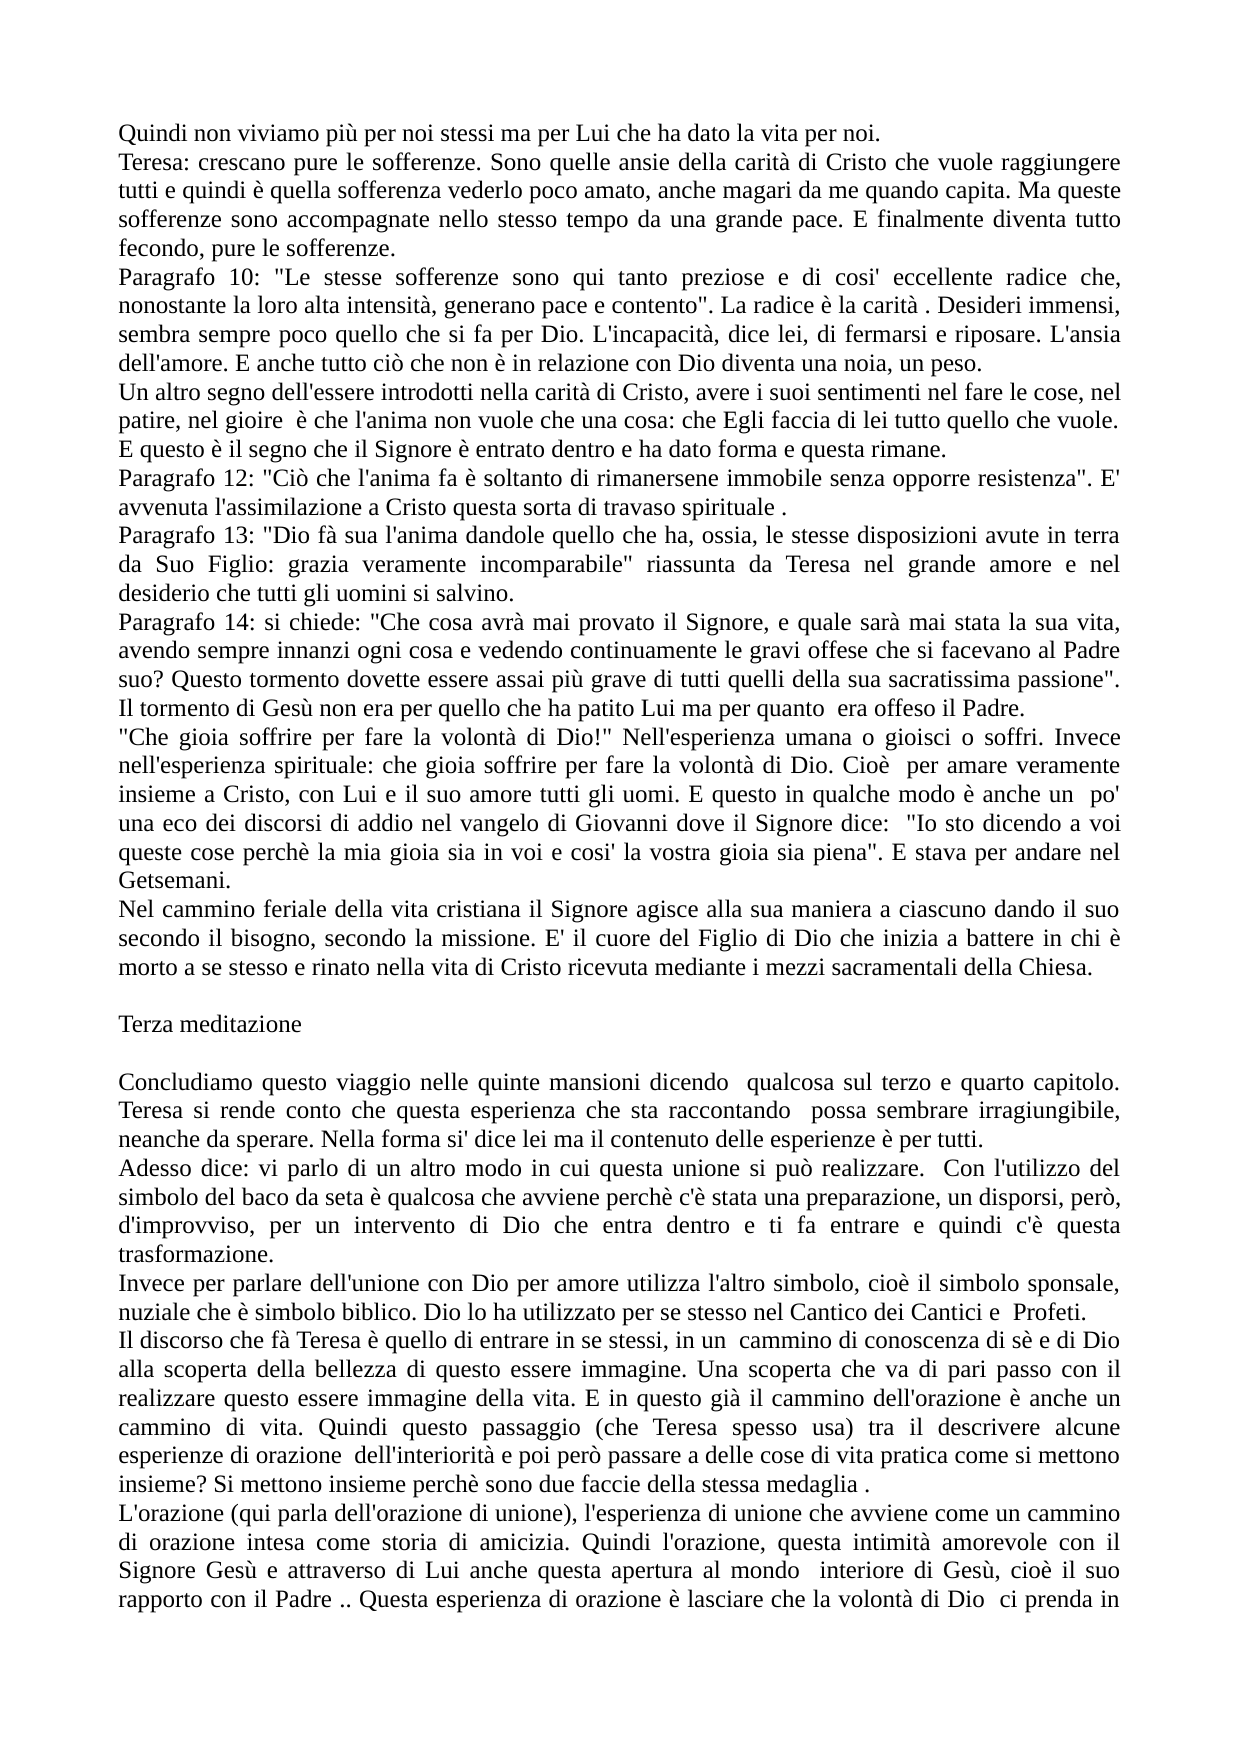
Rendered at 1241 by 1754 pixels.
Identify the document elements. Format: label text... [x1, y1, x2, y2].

text Nel cammino feriale della vita cristiana il Signore agisce alla sua maniera a ciascuno dando il suo secondo il bisogno, secondo la missione. E' il cuore del Figlio di Dio che inizia a battere in chi è morto a se stesso e rinato nella vita di Cristo ricevuta mediante i mezzi sacramentali della Chiesa. [118, 894, 1122, 981]
text L'orazione (qui parla dell'orazione di unione), l'esperienza di unione che avviene come un cammino di orazione intesa come storia di amicizia. Quindi l'orazione, questa intimità amorevole con il Signore Gesù e attraverso di Lui anche questa apertura al mondo interiore di Gesù, cioè il suo rapporto con il Padre .. Questa esperienza di orazione è lasciare che la volontà di Dio ci prenda in [118, 1498, 1122, 1613]
text Il discorso che fà Teresa è quello di entrare in se stessi, in un cammino di conoscenza di sè e di Dio alla scoperta della bellezza di questo essere immagine. Una scoperta che va di pari passo con il realizzare questo essere immagine della vita. E in questo già il cammino dell'orazione è anche un cammino di vita. Quindi questo passaggio (che Teresa spesso usa) tra il descrivere alcune esperienze di orazione dell'interiorità e poi però passare a delle cose di vita pratica come si mettono insieme? Si mettono insieme perchè sono due faccie della stessa medaglia . [118, 1326, 1122, 1498]
text Paragrafo 12: "Ciò che l'anima fa è soltanto di rimanersene immobile senza opporre resistenza". E' avvenuta l'assimilazione a Cristo questa sorta di travaso spirituale . [118, 463, 1122, 521]
text Paragrafo 10: "Le stesse sofferenze sono qui tanto preziose e di cosi' eccellente radice che, nonostante la loro alta intensità, generano pace e contento". La radice è la carità . Desideri immensi, sembra sempre poco quello che si fa per Dio. L'incapacità, dice lei, di fermarsi e riposare. L'ansia dell'amore. E anche tutto ciò che non è in relazione con Dio diventa una noia, un peso. [118, 262, 1122, 377]
text Paragrafo 14: si chiede: "Che cosa avrà mai provato il Signore, e quale sarà mai stata la sua vita, avendo sempre innanzi ogni cosa e vedendo continuamente le gravi offese che si facevano al Padre suo? Questo tormento dovette essere assai più grave di tutti quelli della sua sacratissima passione". Il tormento di Gesù non era per quello che ha patito Lui ma per quanto era offeso il Padre. [118, 607, 1122, 722]
text Paragrafo 13: "Dio fà sua l'anima dandole quello che ha, ossia, le stesse disposizioni avute in terra da Suo Figlio: grazia veramente incomparabile" riassunta da Teresa nel grande amore e nel desiderio che tutti gli uomini si salvino. [118, 521, 1122, 607]
text Terza meditazione [118, 1009, 1122, 1038]
text Quindi non viviamo più per noi stessi ma per Lui che ha dato la vita per noi. [118, 118, 1122, 147]
text "Che gioia soffrire per fare la volontà di Dio!" Nell'esperienza umana o gioisci o soffri. Invece nell'esperienza spirituale: che gioia soffrire per fare la volontà di Dio. Cioè per amare veramente insieme a Cristo, con Lui e il suo amore tutti gli uomi. E questo in qualche modo è anche un po' una eco dei discorsi di addio nel vangelo di Giovanni dove il Signore dice: "Io sto dicendo a voi queste cose perchè la mia gioia sia in voi e cosi' la vostra gioia sia piena". E stava per andare nel Getsemani. [118, 722, 1122, 894]
text Adesso dice: vi parlo di un altro modo in cui questa unione si può realizzare. Con l'utilizzo del simbolo del baco da seta è qualcosa che avviene perchè c'è stata una preparazione, un disporsi, però, d'improvviso, per un intervento di Dio che entra dentro e ti fa entrare e quindi c'è questa trasformazione. [118, 1153, 1122, 1268]
text Un altro segno dell'essere introdotti nella carità di Cristo, avere i suoi sentimenti nel fare le cose, nel patire, nel gioire è che l'anima non vuole che una cosa: che Egli faccia di lei tutto quello che vuole. E questo è il segno che il Signore è entrato dentro e ha dato forma e questa rimane. [118, 377, 1122, 463]
text Concludiamo questo viaggio nelle quinte mansioni dicendo qualcosa sul terzo e quarto capitolo. Teresa si rende conto che questa esperienza che sta raccontando possa sembrare irragiungibile, neanche da sperare. Nella forma si' dice lei ma il contenuto delle esperienze è per tutti. [118, 1067, 1122, 1153]
text Invece per parlare dell'unione con Dio per amore utilizza l'altro simbolo, cioè il simbolo sponsale, nuziale che è simbolo biblico. Dio lo ha utilizzato per se stesso nel Cantico dei Cantici e Profeti. [118, 1268, 1122, 1326]
text Teresa: crescano pure le sofferenze. Sono quelle ansie della carità di Cristo che vuole raggiungere tutti e quindi è quella sofferenza vederlo poco amato, anche magari da me quando capita. Ma queste sofferenze sono accompagnate nello stesso tempo da una grande pace. E finalmente diventa tutto fecondo, pure le sofferenze. [118, 147, 1122, 262]
